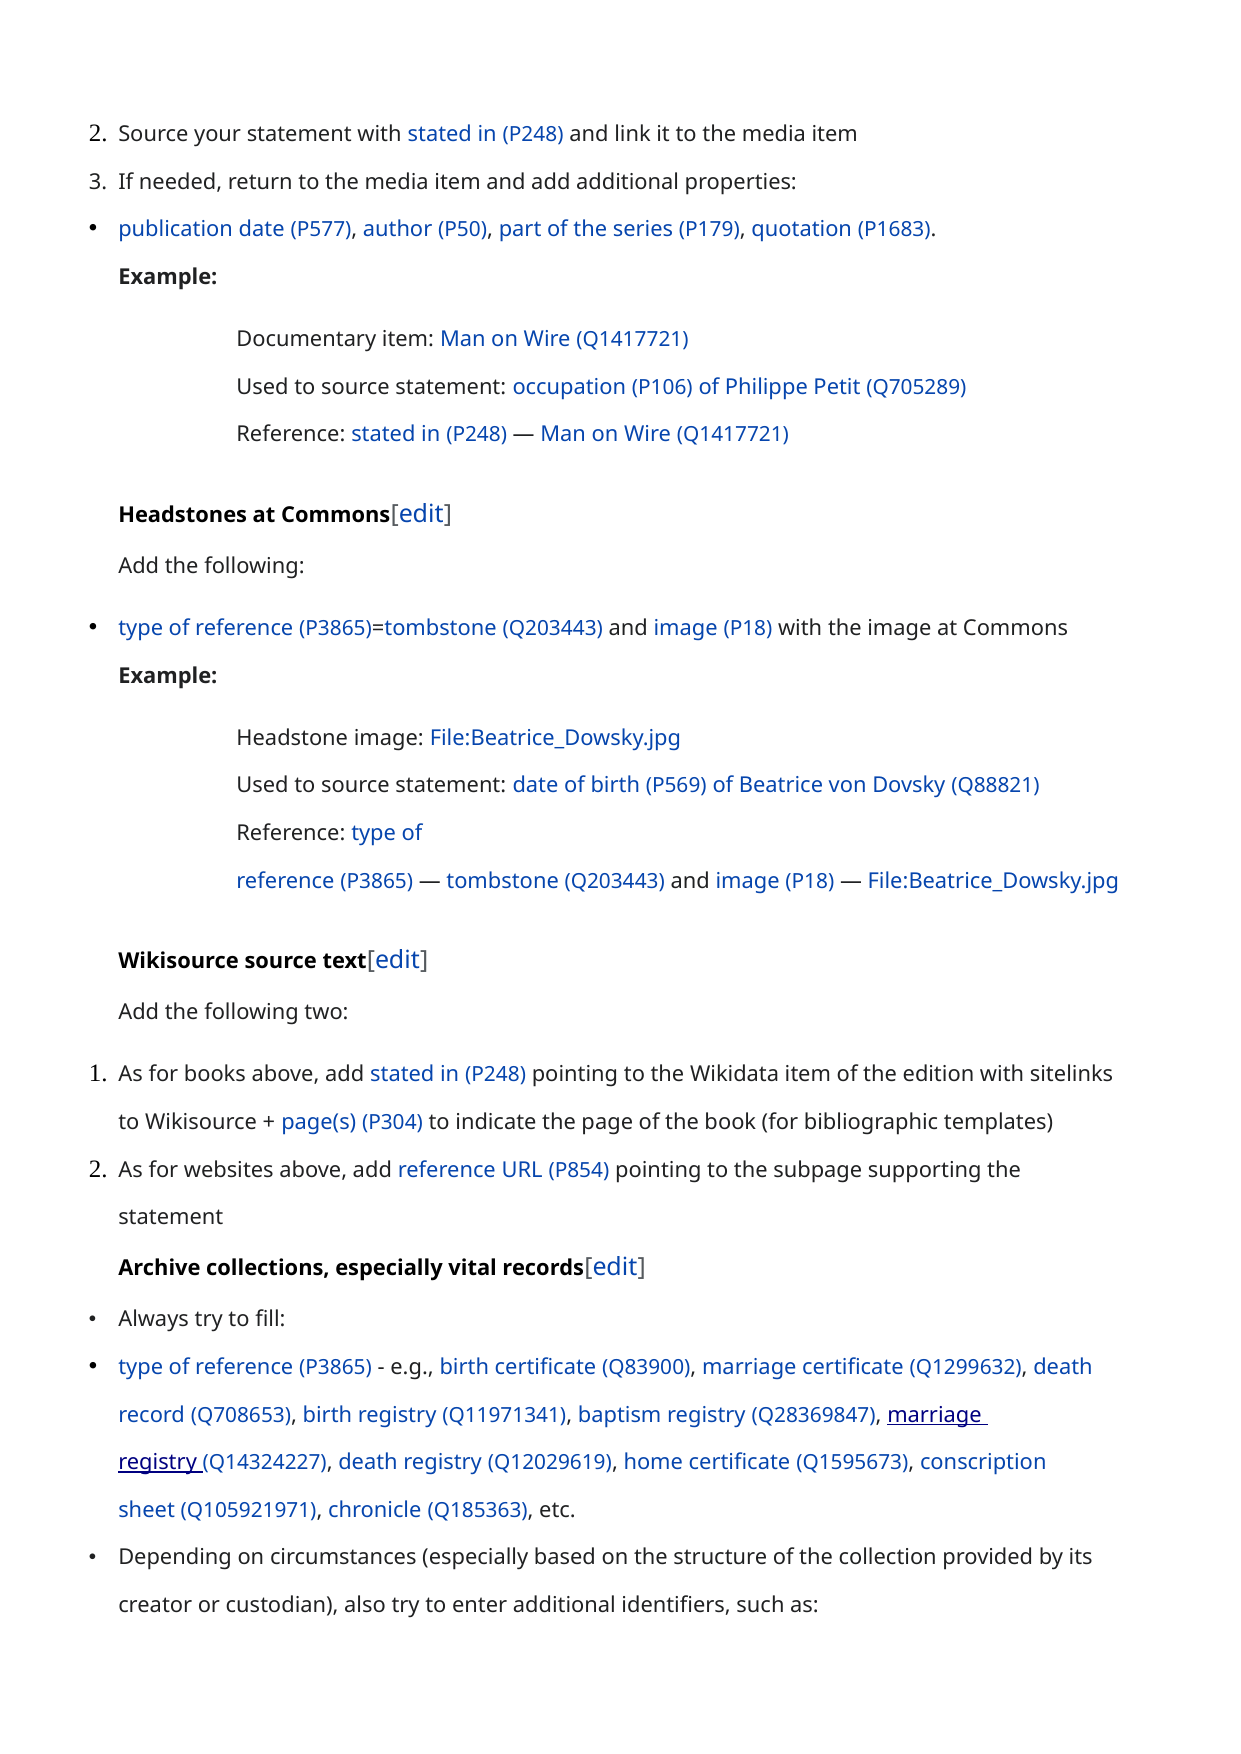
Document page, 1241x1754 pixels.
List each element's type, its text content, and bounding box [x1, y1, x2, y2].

text Example: [118, 660, 1122, 689]
list Reference: stated in (P248) — Man on Wire (Q1417721) [236, 418, 1122, 448]
list As for websites above, add reference URL (P854) pointing to the subpage supporting the statement [118, 1154, 1122, 1231]
list Documentary item: Man on Wire (Q1417721) [236, 323, 1122, 353]
list Always try to fill: [118, 1303, 1122, 1333]
list Depending on circumstances (especially based on the structure of the collection provided by its creator or custodian), also try to enter additional identifiers, such as: [118, 1541, 1122, 1619]
text Add the following two: [118, 996, 1122, 1026]
list type of reference (P3865)=tombstone (Q203443) and image (P18) with the image at Commons [118, 612, 1122, 642]
list Used to source statement: date of birth (P569) of Beatrice von Dovsky (Q88821) [236, 769, 1122, 799]
subtitle Headstones at Commons[edit] [118, 495, 1122, 529]
text Example: [118, 261, 1122, 291]
list Used to source statement: occupation (P106) of Philippe Petit (Q705289) [236, 371, 1122, 401]
list As for books above, add stated in (P248) pointing to the Wikidata item of the edition with sitelinks to Wikisource + page(s) (P304) to indicate the page of the book (for bibliographic templates) [118, 1058, 1122, 1136]
text Add the following: [118, 550, 1122, 580]
list publication date (P577), author (P50), part of the series (P179), quotation (P1683). [118, 213, 1122, 243]
list Reference: type of reference (P3865) — tombstone (Q203443) and image (P18) — File:Beatrice_Dowsky.jpg [236, 817, 1122, 894]
list Headstone image: File:Beatrice_Dowsky.jpg [236, 722, 1122, 752]
list type of reference (P3865) - e.g., birth certificate (Q83900), marriage certificate (Q1299632), death record (Q708653), birth registry (Q11971341), baptism registry (Q28369847), marriage registry (Q14324227), death registry (Q12029619), home certificate (Q1595673), conscription sheet (Q105921971), chronicle (Q185363), etc. [118, 1351, 1122, 1523]
list Source your statement with stated in (P248) and link it to the media item [118, 118, 1122, 148]
subtitle Archive collections, especially vital records[edit] [118, 1249, 1122, 1283]
subtitle Wikisource source text[edit] [118, 942, 1122, 976]
list If needed, return to the media item and add additional properties: [118, 166, 1122, 196]
